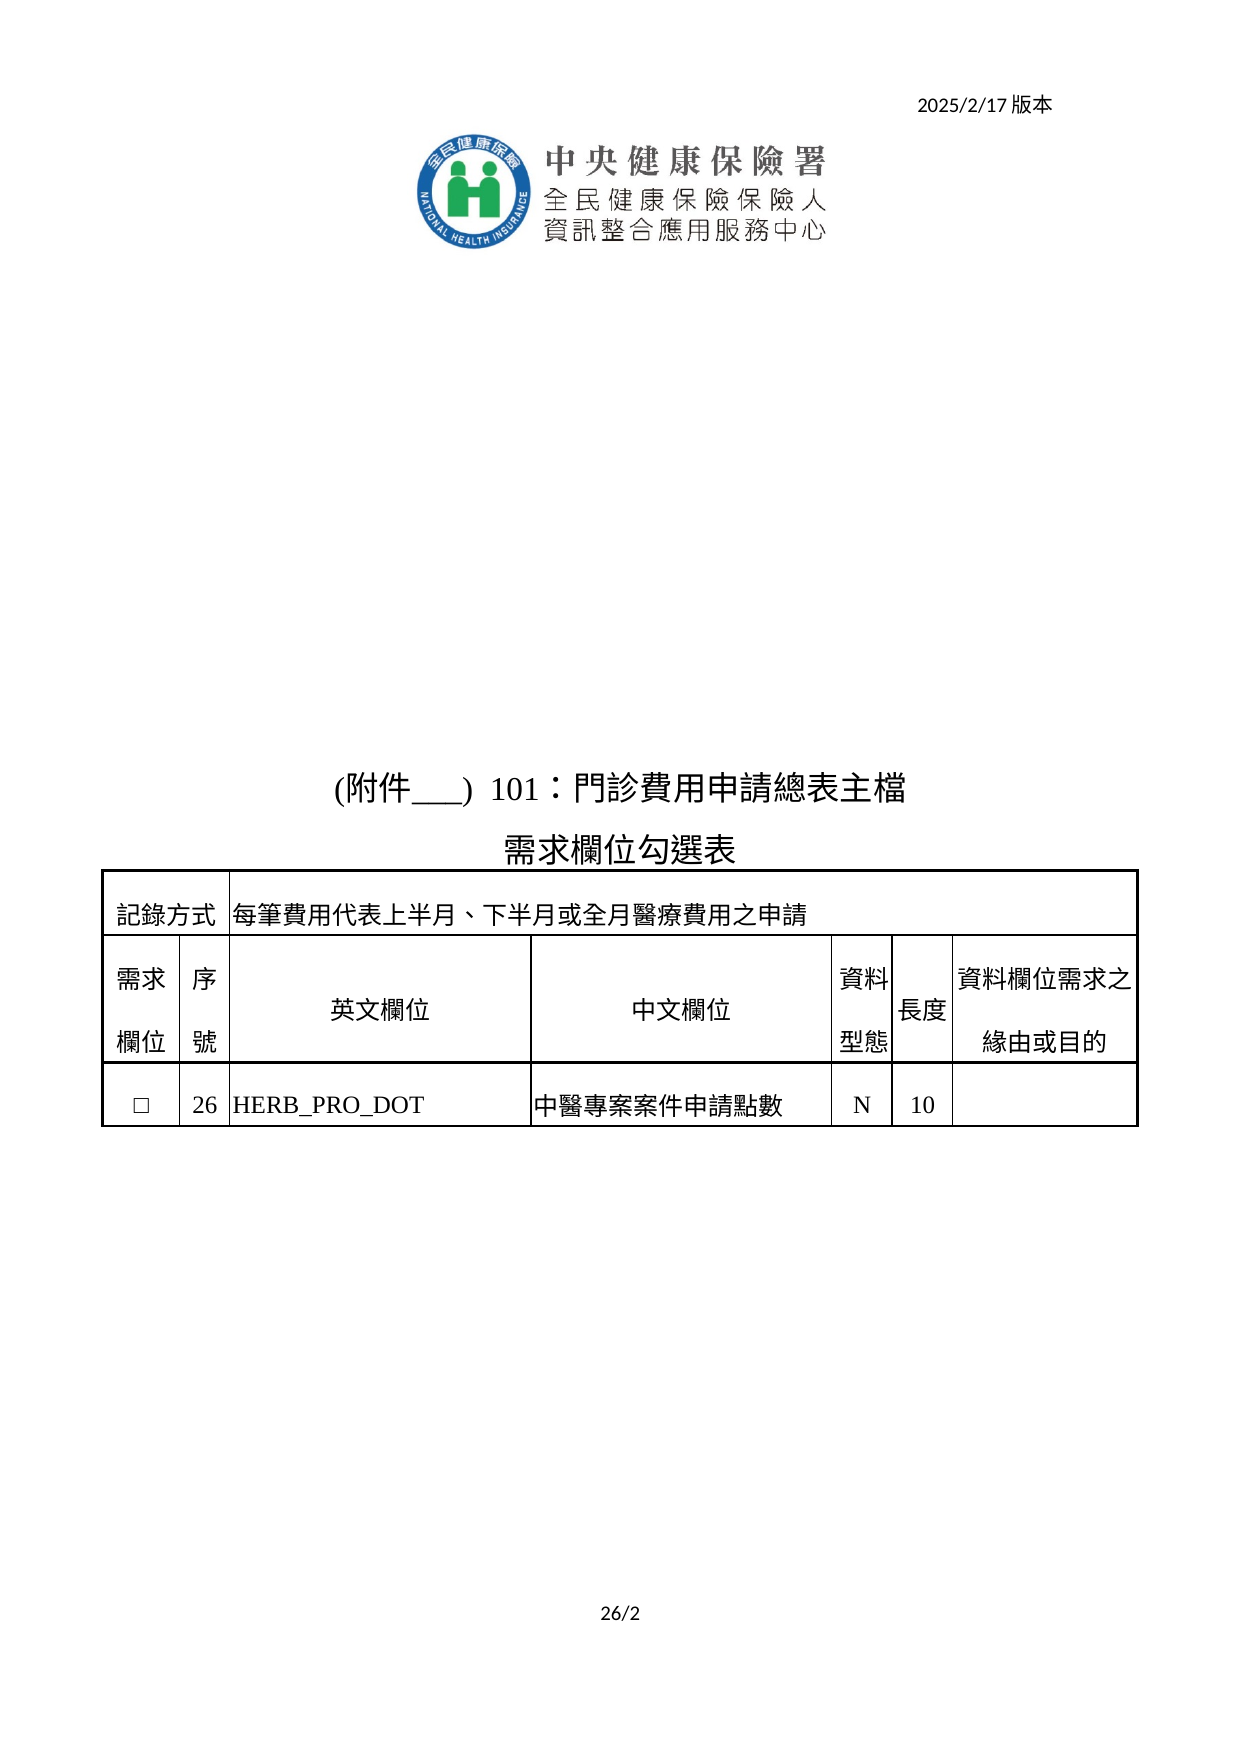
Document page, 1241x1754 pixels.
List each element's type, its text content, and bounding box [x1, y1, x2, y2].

table_cell 10 [893, 1064, 952, 1125]
table_cell □ [104, 1064, 179, 1125]
table_cell 序 號 [180, 936, 229, 1061]
table_cell 中醫專案案件申請點數 [532, 1064, 831, 1125]
table_cell [953, 1064, 1136, 1125]
table_cell 26 [180, 1064, 229, 1125]
table_cell 資料型態 [832, 936, 891, 1061]
table_cell 需求欄位 [104, 936, 179, 1061]
table_cell 中文欄位 [532, 936, 831, 1061]
table_cell 每筆費用代表上半月、下半月或全月醫療費用之申請 [230, 872, 1136, 934]
table_cell N [832, 1064, 891, 1125]
table_cell 長度 [893, 936, 952, 1061]
table_cell 資料欄位需求之 緣由或目的 [953, 936, 1136, 1061]
table_cell 英文欄位 [230, 936, 530, 1061]
table_cell 記錄方式 [104, 872, 229, 934]
table_cell HERB_PRO_DOT [230, 1064, 530, 1125]
table_header (附件___) 101：門診費用申請總表主檔 需求欄位勾選表 [103, 744, 1138, 869]
